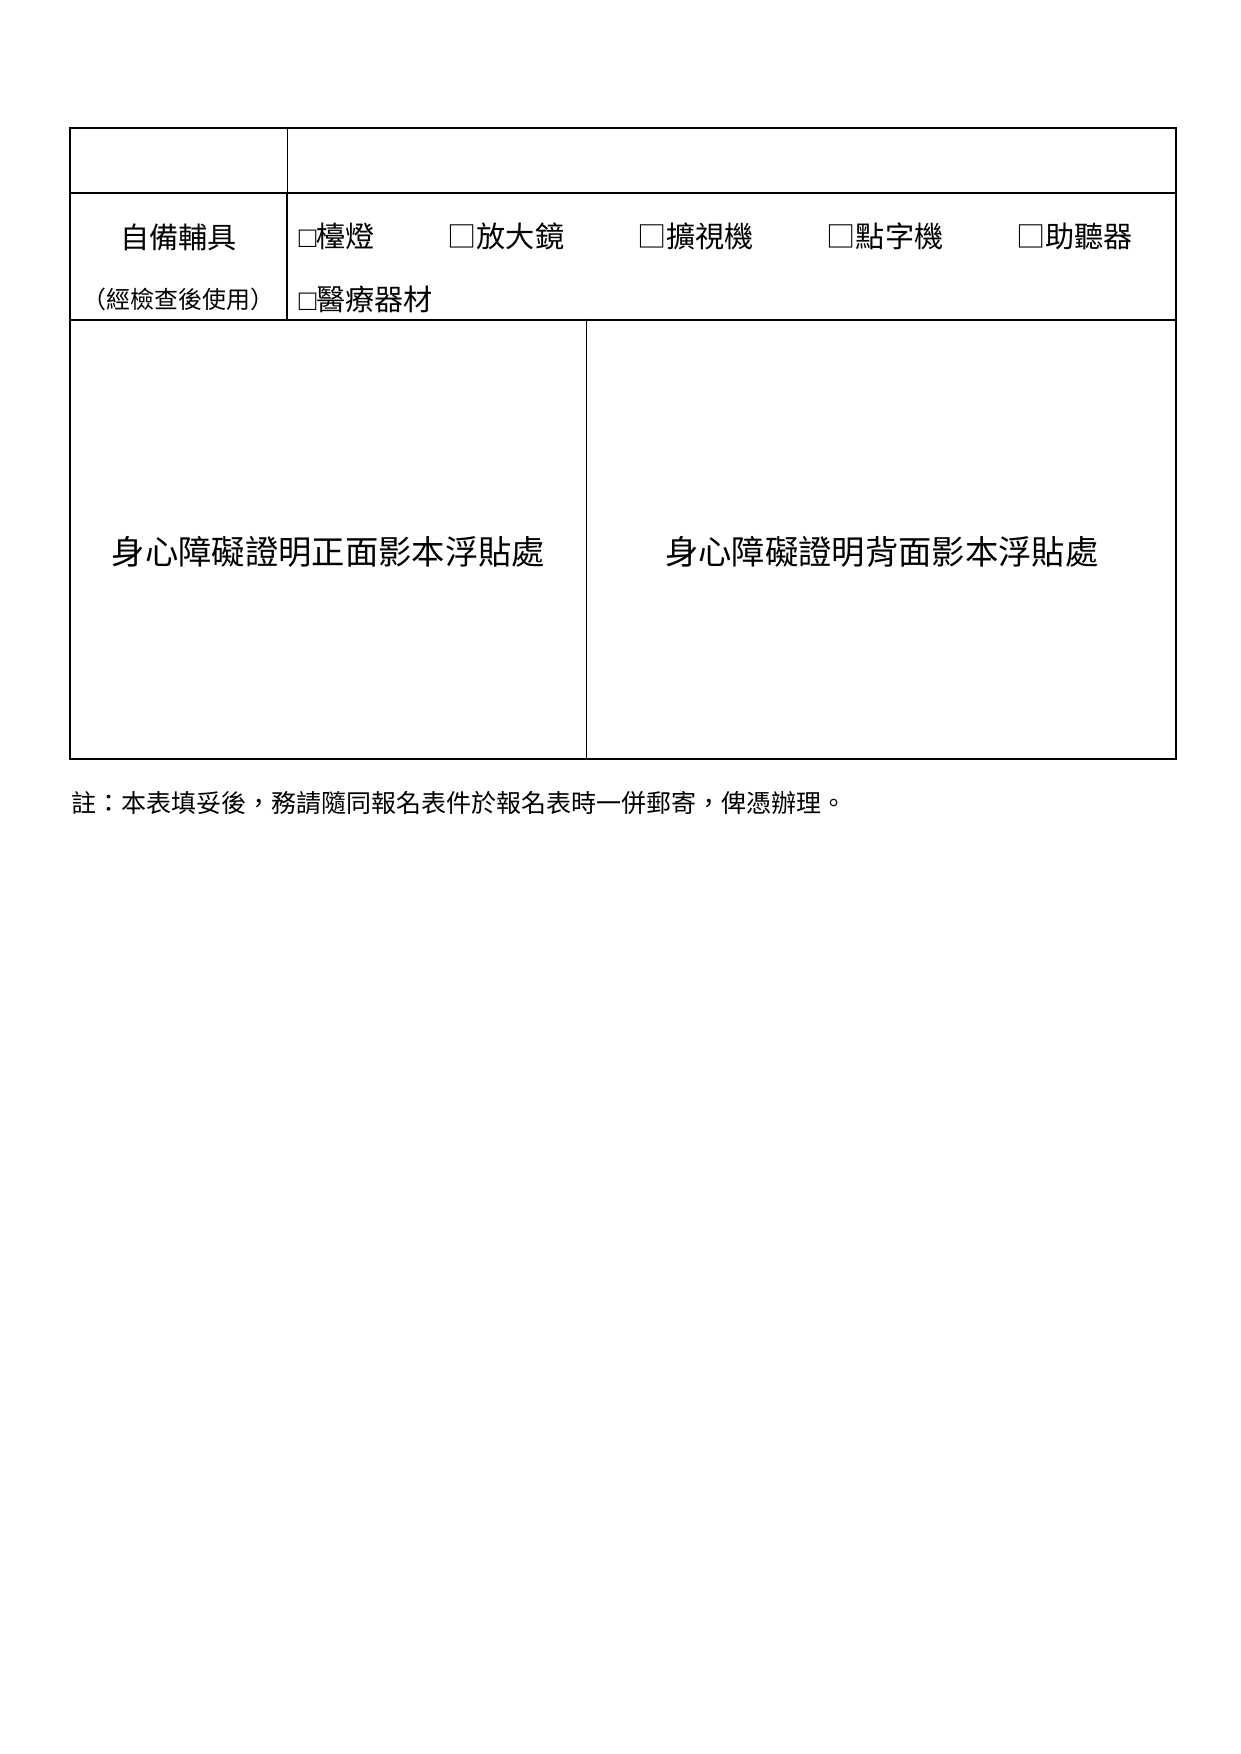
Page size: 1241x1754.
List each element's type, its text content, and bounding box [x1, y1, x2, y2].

text 註：本表填妥後，務請隨同報名表件於報名表時一併郵寄，俾憑辦理。 [71, 760, 1169, 823]
table_cell 身心障礙證明正面影本浮貼處 [71, 321, 586, 758]
table_cell □檯燈 □放大鏡 □擴視機 □點字機 □助聽器 □醫療器材 [288, 194, 1175, 319]
table_cell 自備輔具 （經檢查後使用） [71, 194, 286, 319]
table_cell [71, 129, 287, 192]
table_cell [288, 129, 1175, 192]
table_cell 身心障礙證明背面影本浮貼處 [587, 321, 1175, 758]
